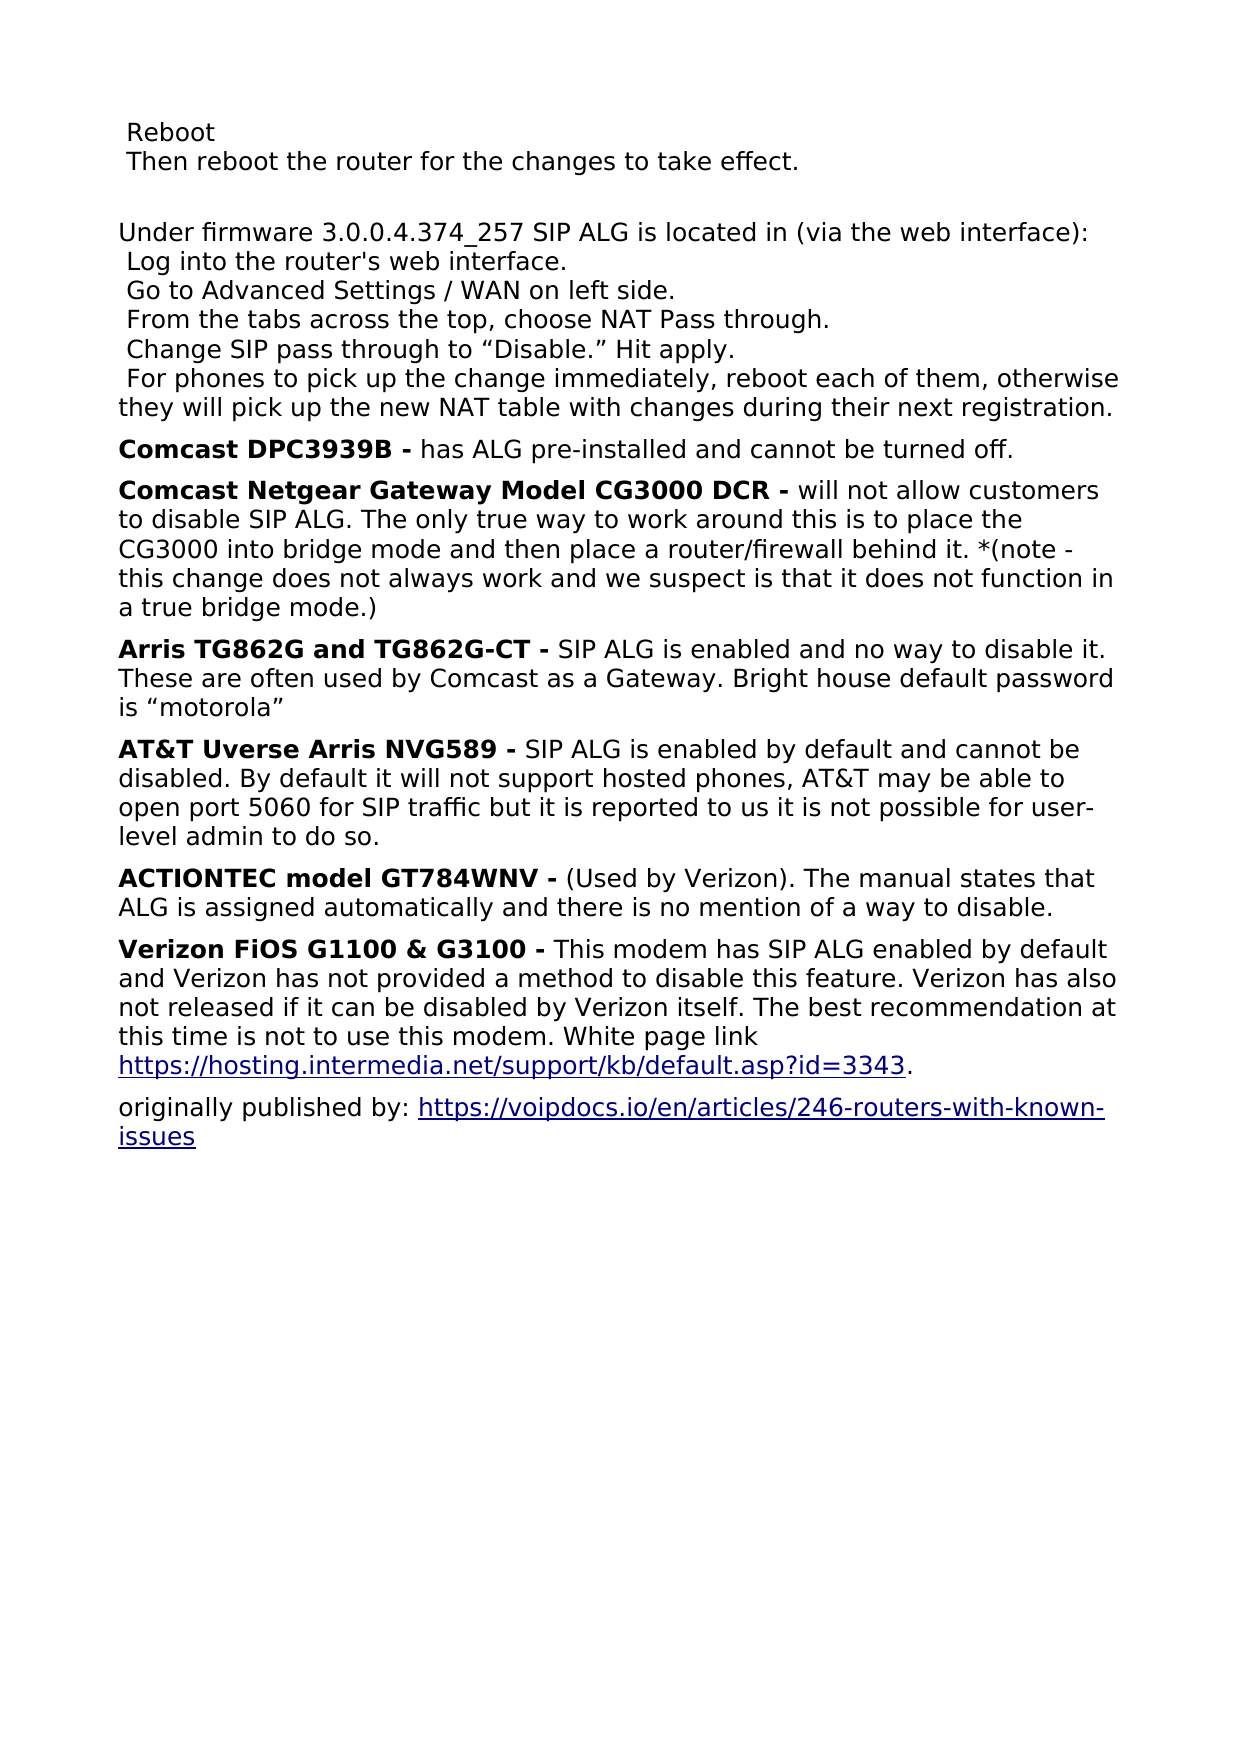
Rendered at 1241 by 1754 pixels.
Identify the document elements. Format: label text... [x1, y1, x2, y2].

text Comcast DPC3939B - has ALG pre-installed and cannot be turned off. [118, 435, 1122, 464]
text originally published by: https://voipdocs.io/en/articles/246-routers-with-known-issues [118, 1093, 1122, 1151]
text Comcast Netgear Gateway Model CG3000 DCR - will not allow customers to disable SIP ALG. The only true way to work around this is to place the CG3000 into bridge mode and then place a router/firewall behind it. *(note - this change does not always work and we suspect is that it does not function in a true bridge mode.) [118, 476, 1122, 622]
text ACTIONTEC model GT784WNV - (Used by Verizon). The manual states that ALG is assigned automatically and there is no mention of a way to disable. [118, 864, 1122, 922]
text Reboot Then reboot the router for the changes to take effect. [118, 118, 1122, 206]
text AT&T Uverse Arris NVG589 - SIP ALG is enabled by default and cannot be disabled. By default it will not support hosted phones, AT&T may be able to open port 5060 for SIP traffic but it is reported to us it is not possible for user-level admin to do so. [118, 735, 1122, 851]
text Verizon FiOS G1100 & G3100 - This modem has SIP ALG enabled by default and Verizon has not provided a method to disable this feature. Verizon has also not released if it can be disabled by Verizon itself. The best recommendation at this time is not to use this modem. White page link https://hosting.intermedia.net/support/kb/default.asp?id=3343. [118, 935, 1122, 1081]
text Under firmware 3.0.0.4.374_257 SIP ALG is located in (via the web interface): Log into the router's web interface. Go to Advanced Settings / WAN on left side. From the tabs across the top, choose NAT Pass through. Change SIP pass through to “Disable.” Hit apply. For phones to pick up the change immediately, reboot each of them, otherwise they will pick up the new NAT table with changes during their next registration. [118, 218, 1122, 422]
text Arris TG862G and TG862G-CT - SIP ALG is enabled and no way to disable it. These are often used by Comcast as a Gateway. Bright house default password is “motorola” [118, 635, 1122, 722]
